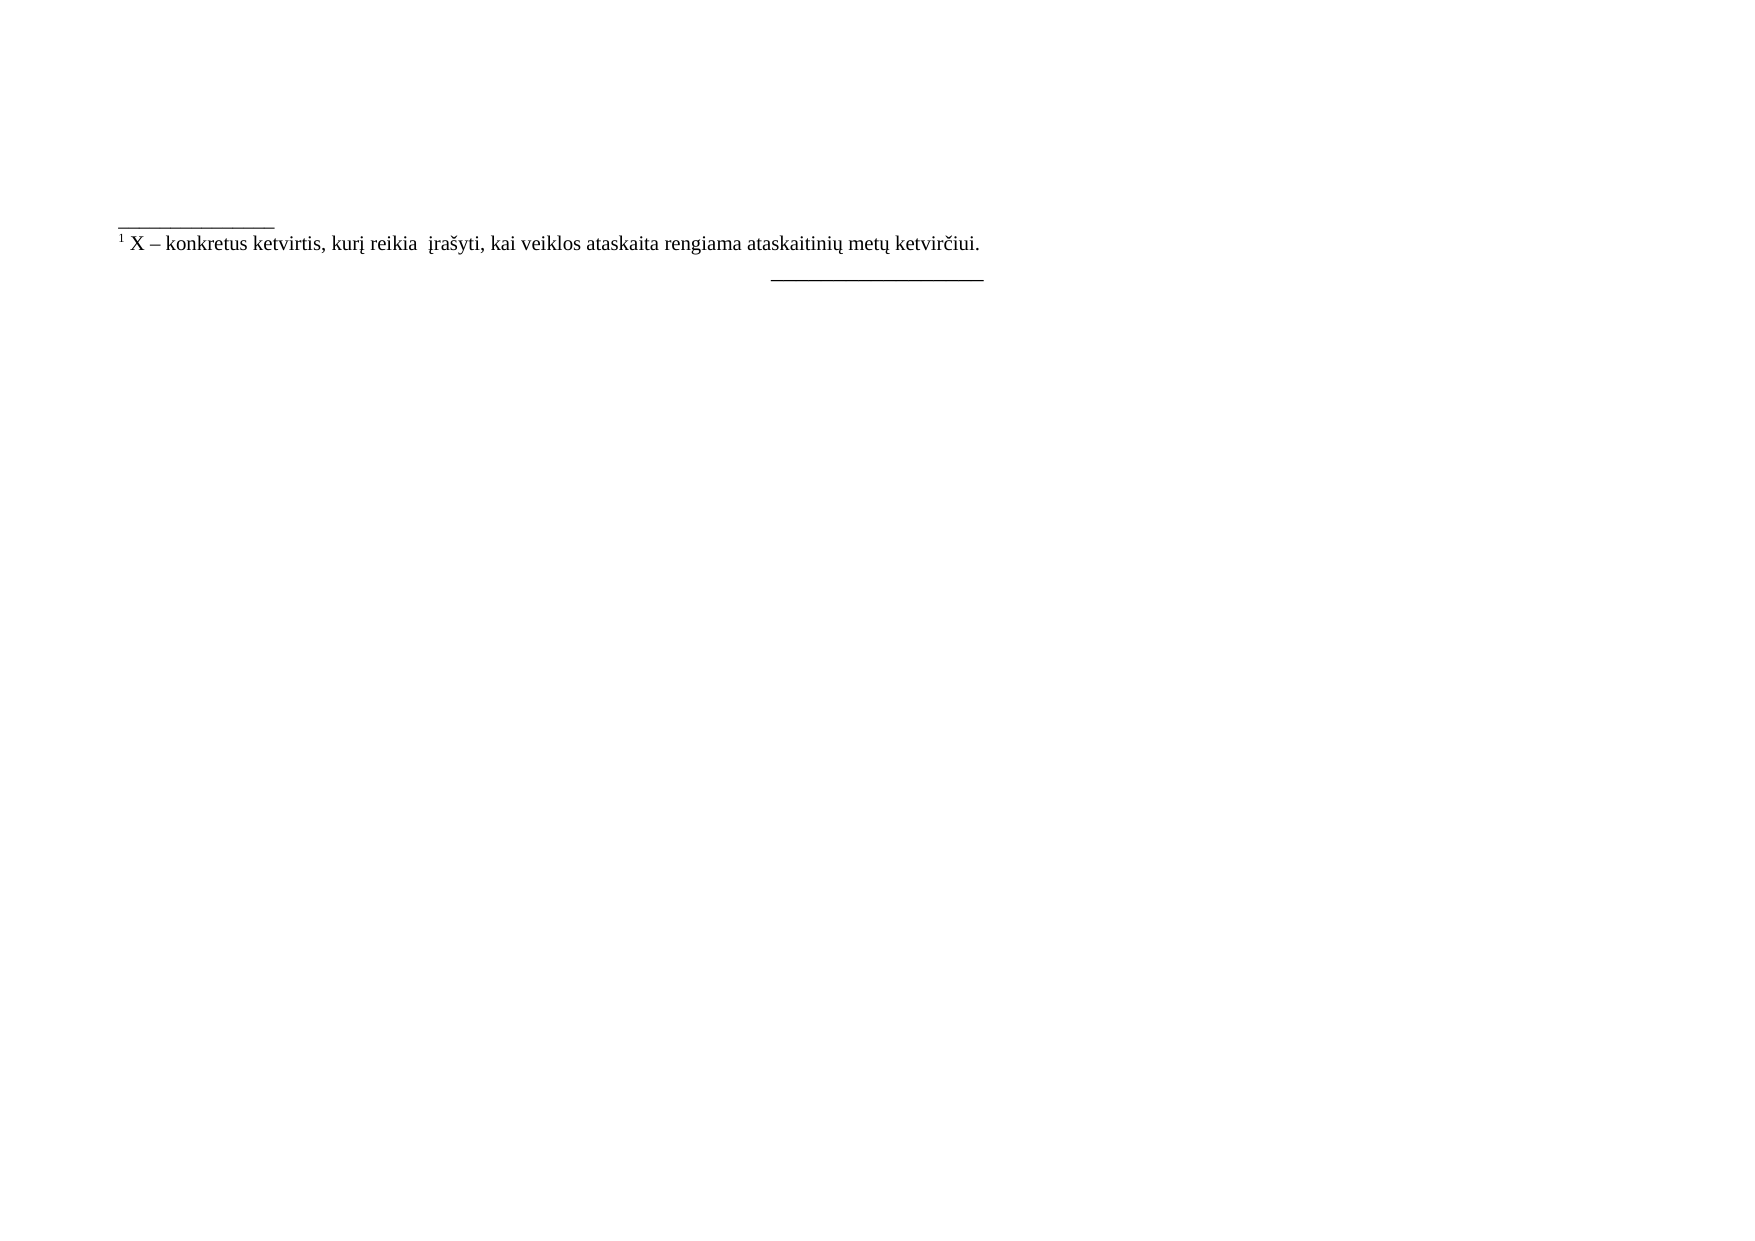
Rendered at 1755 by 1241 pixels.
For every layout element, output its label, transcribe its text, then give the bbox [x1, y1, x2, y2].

text _______________ [118, 207, 1636, 231]
text 1 X – konkretus ketvirtis, kurį reikia įrašyti, kai veiklos ataskaita rengiama ataskaitinių metų ketvirčiui. [118, 231, 1636, 255]
text _________________ [118, 255, 1636, 283]
